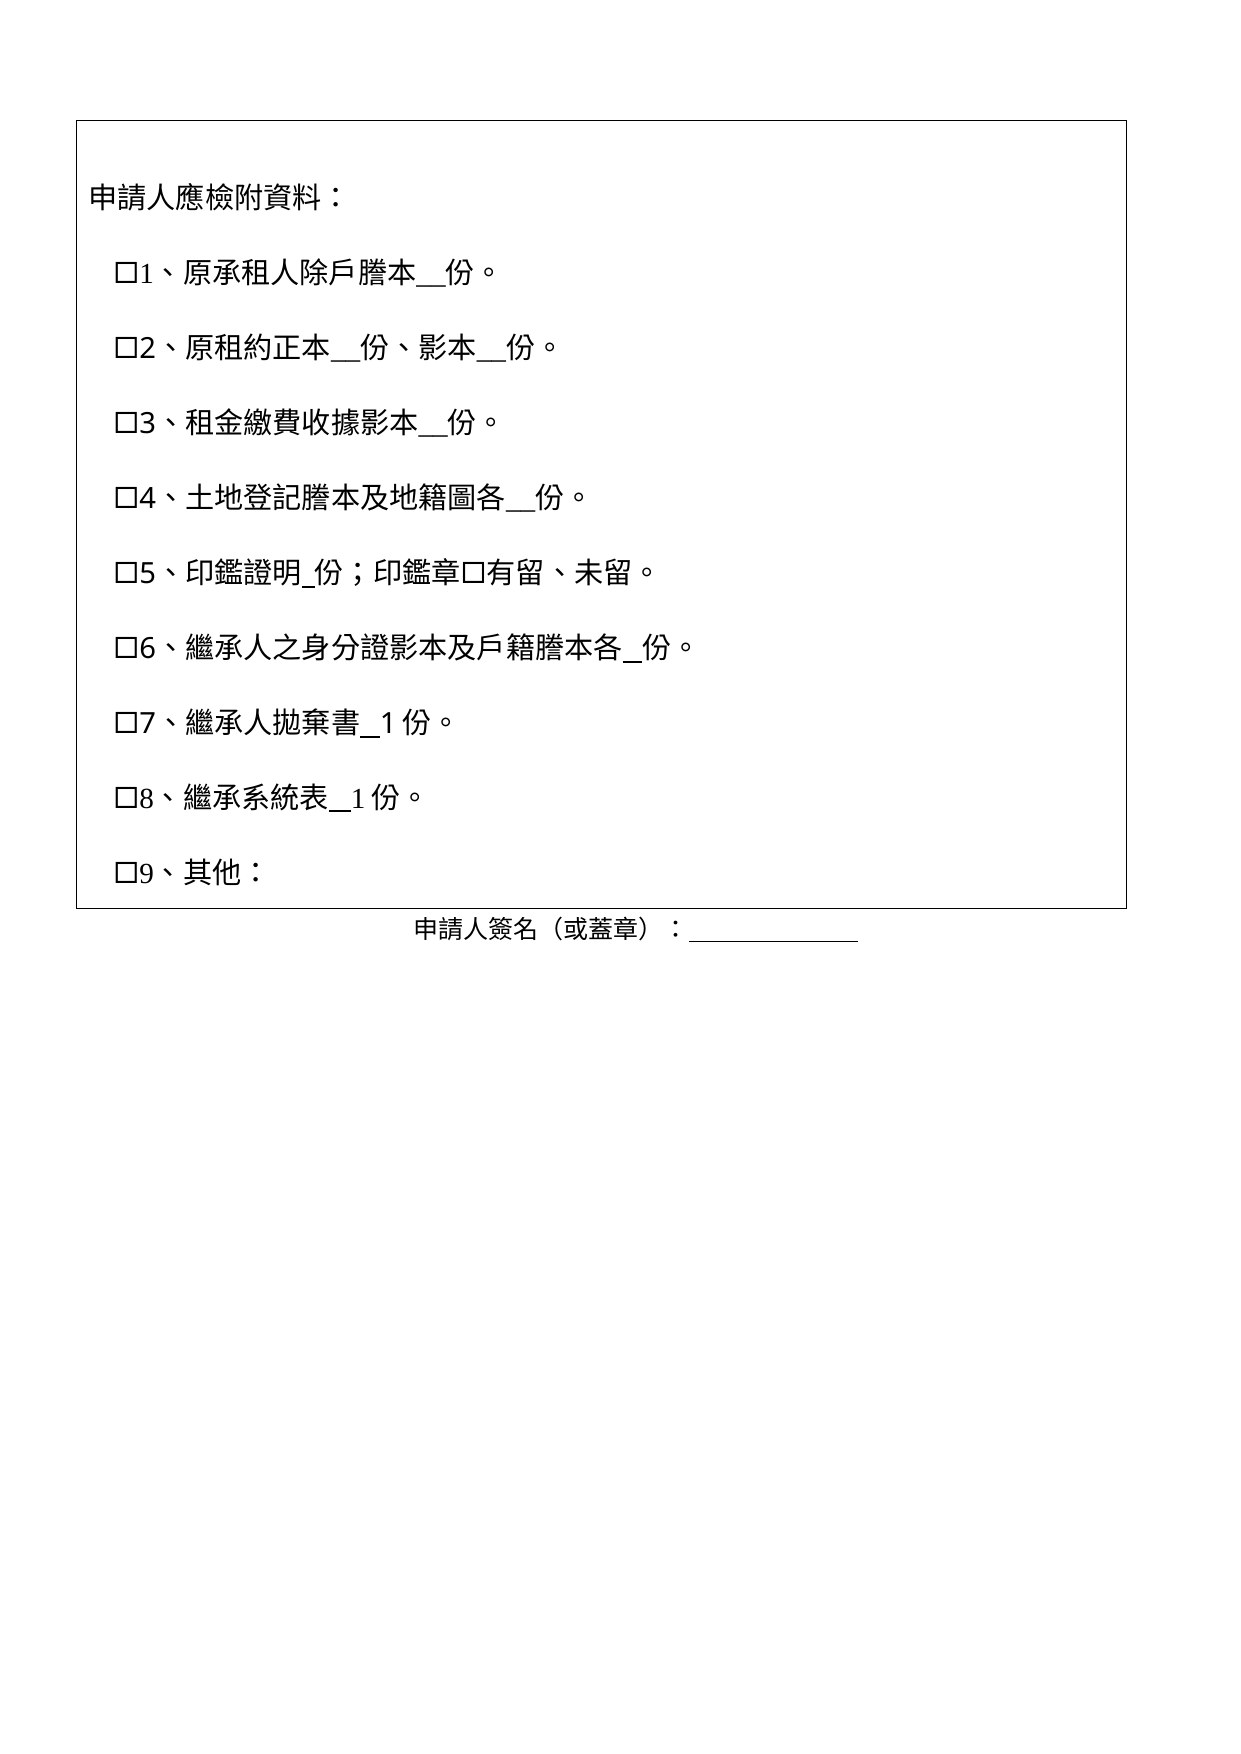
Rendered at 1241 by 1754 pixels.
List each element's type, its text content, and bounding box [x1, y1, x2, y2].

text 申請人簽名（或蓋章）： [414, 909, 1152, 947]
table_cell 申請人應檢附資料： 1、原承租人除戶謄本__份。 2、原租約正本__份、影本__份。 3、租金繳費收據影本__份。 4、土地登記謄本及地籍圖各__份。 5、印鑑證明 份；印鑑章有留、未留。 6、繼承人之身分證影本及戶籍謄本各 份。 7、繼承人拋棄書 1份。 8、繼承系統表 1份。 9、其他： [77, 121, 1126, 908]
